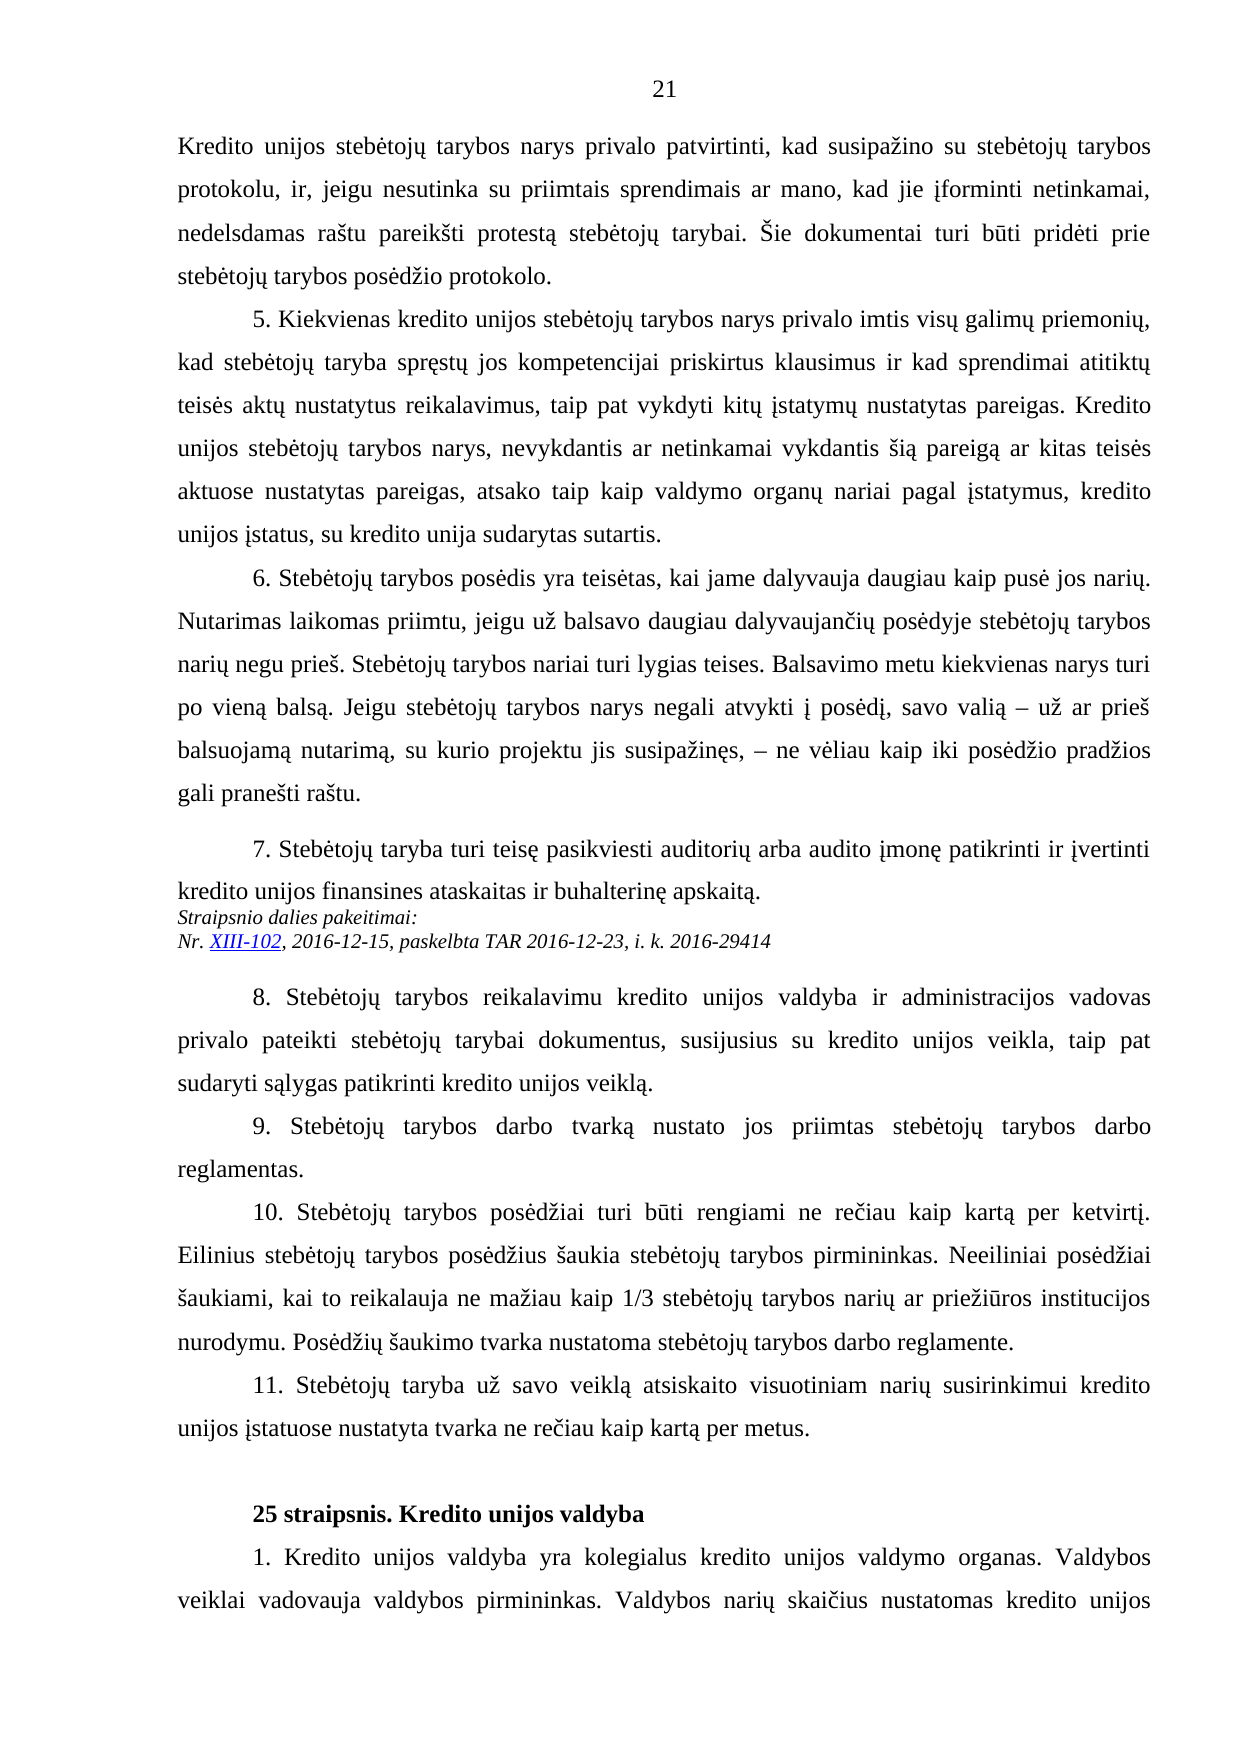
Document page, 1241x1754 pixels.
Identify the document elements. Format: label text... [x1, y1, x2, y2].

text 6. Stebėtojų tarybos posėdis yra teisėtas, kai jame dalyvauja daugiau kaip pusė jos narių. Nutarimas laikomas priimtu, jeigu už balsavo daugiau dalyvaujančių posėdyje stebėtojų tarybos narių negu prieš. Stebėtojų tarybos nariai turi lygias teises. Balsavimo metu kiekvienas narys turi po vieną balsą. Jeigu stebėtojų tarybos narys negali atvykti į posėdį, savo valią – už ar prieš balsuojamą nutarimą, su kurio projektu jis susipažinęs, – ne vėliau kaip iki posėdžio pradžios gali pranešti raštu. [177, 563, 1152, 807]
text 11. Stebėtojų taryba už savo veiklą atsiskaito visuotiniam narių susirinkimui kredito unijos įstatuose nustatyta tvarka ne rečiau kaip kartą per metus. [177, 1370, 1152, 1442]
text 8. Stebėtojų tarybos reikalavimu kredito unijos valdyba ir administracijos vadovas privalo pateikti stebėtojų tarybai dokumentus, susijusius su kredito unijos veikla, taip pat sudaryti sąlygas patikrinti kredito unijos veiklą. [177, 982, 1152, 1097]
text 10. Stebėtojų tarybos posėdžiai turi būti rengiami ne rečiau kaip kartą per ketvirtį. Eilinius stebėtojų tarybos posėdžius šaukia stebėtojų tarybos pirmininkas. Neeiliniai posėdžiai šaukiami, kai to reikalauja ne mažiau kaip 1/3 stebėtojų tarybos narių ar priežiūros institucijos nurodymu. Posėdžių šaukimo tvarka nustatoma stebėtojų tarybos darbo reglamente. [177, 1197, 1152, 1355]
text 7. Stebėtojų taryba turi teisę pasikviesti auditorių arba audito įmonę patikrinti ir įvertinti kredito unijos finansines ataskaitas ir buhalterinę apskaitą. [177, 821, 1152, 905]
text Straipsnio dalies pakeitimai: [177, 905, 1152, 929]
text 9. Stebėtojų tarybos darbo tvarką nustato jos priimtas stebėtojų tarybos darbo reglamentas. [177, 1111, 1152, 1183]
text 5. Kiekvienas kredito unijos stebėtojų tarybos narys privalo imtis visų galimų priemonių, kad stebėtojų taryba spręstų jos kompetencijai priskirtus klausimus ir kad sprendimai atitiktų teisės aktų nustatytus reikalavimus, taip pat vykdyti kitų įstatymų nustatytas pareigas. Kredito unijos stebėtojų tarybos narys, nevykdantis ar netinkamai vykdantis šią pareigą ar kitas teisės aktuose nustatytas pareigas, atsako taip kaip valdymo organų nariai pagal įstatymus, kredito unijos įstatus, su kredito unija sudarytas sutartis. [177, 304, 1152, 548]
text Kredito unijos stebėtojų tarybos narys privalo patvirtinti, kad susipažino su stebėtojų tarybos protokolu, ir, jeigu nesutinka su priimtais sprendimais ar mano, kad jie įforminti netinkamai, nedelsdamas raštu pareikšti protestą stebėtojų tarybai. Šie dokumentai turi būti pridėti prie stebėtojų tarybos posėdžio protokolo. [177, 131, 1152, 289]
text Nr. XIII-102, 2016-12-15, paskelbta TAR 2016-12-23, i. k. 2016-29414 [177, 929, 1152, 953]
text 25 straipsnis. Kredito unijos valdyba [177, 1499, 1152, 1528]
text 1. Kredito unijos valdyba yra kolegialus kredito unijos valdymo organas. Valdybos veiklai vadovauja valdybos pirmininkas. Valdybos narių skaičius nustatomas kredito unijos [177, 1542, 1152, 1614]
